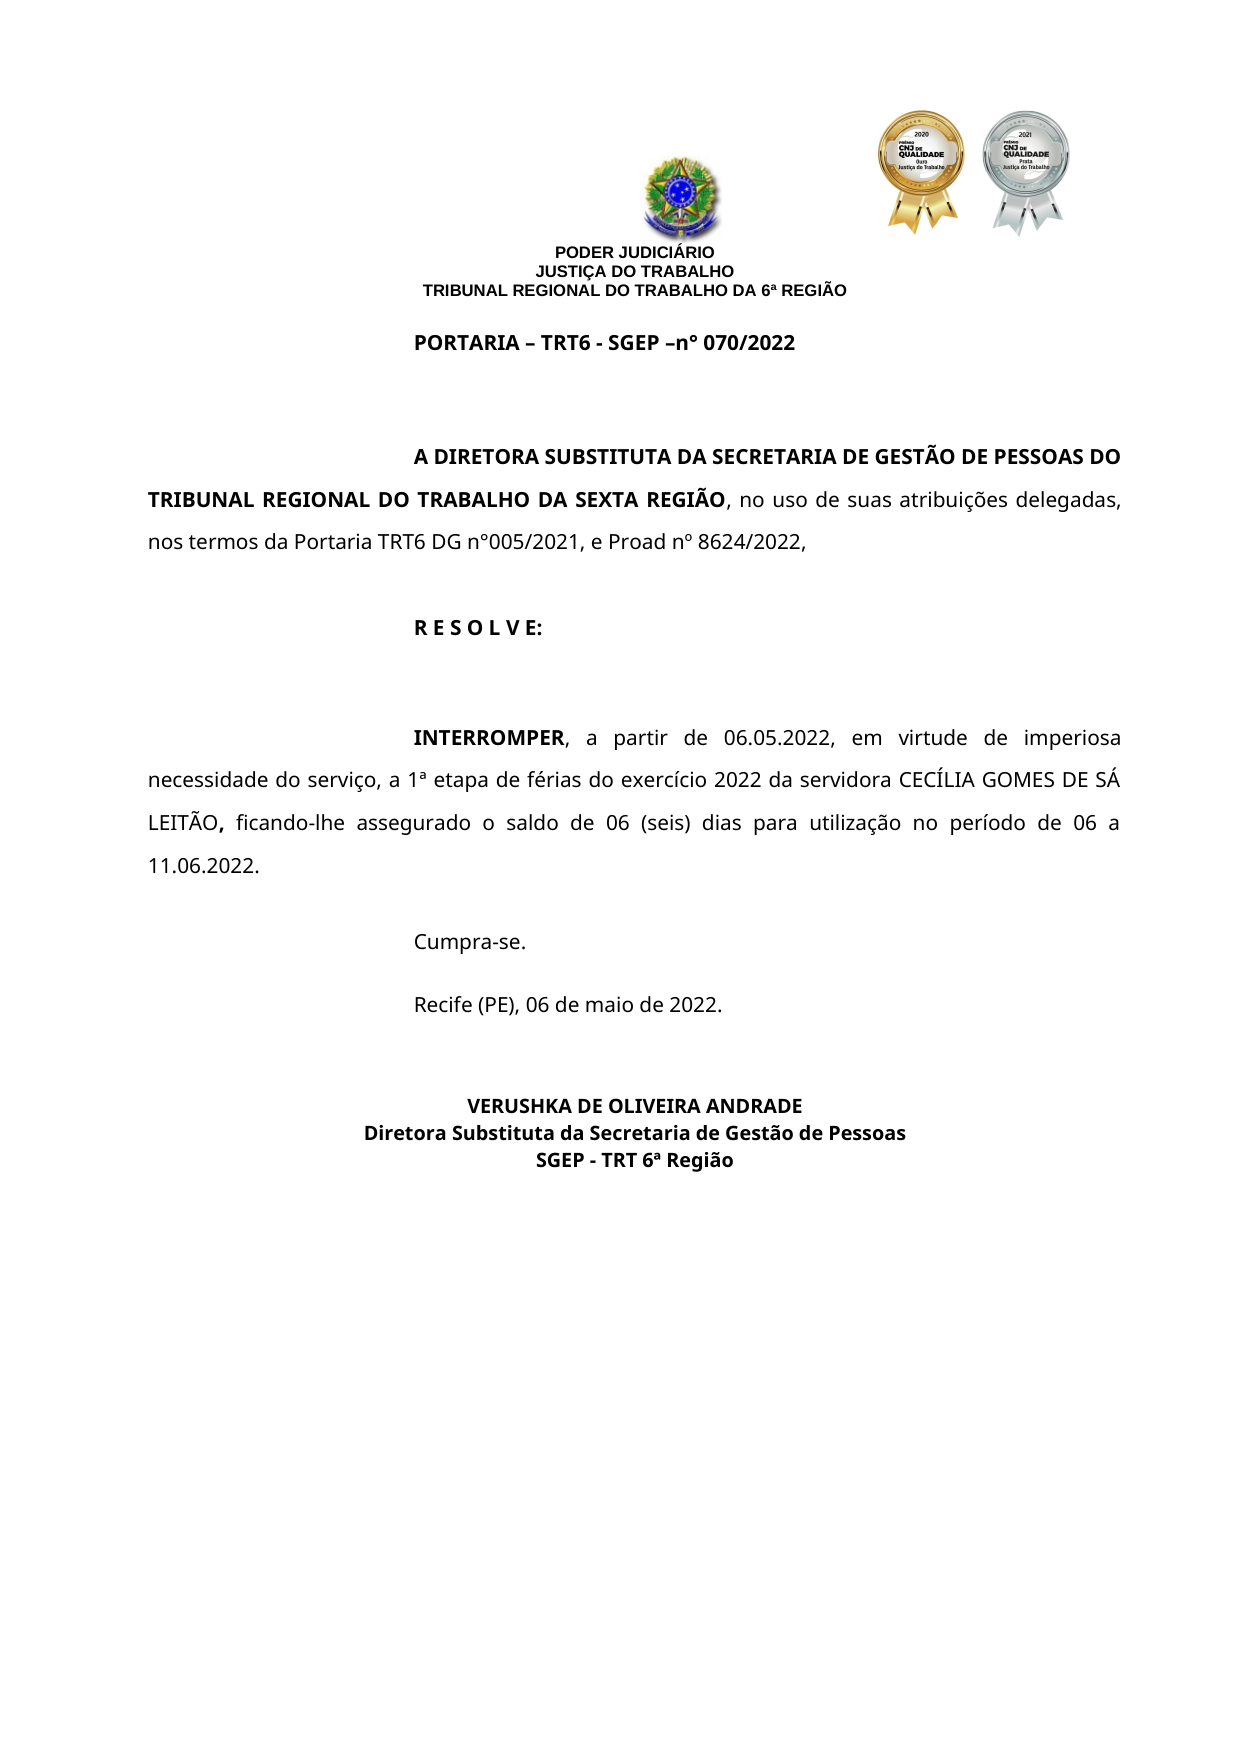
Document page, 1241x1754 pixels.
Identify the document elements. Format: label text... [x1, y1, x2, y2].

text SGEP - TRT 6ª Região [148, 1146, 1122, 1173]
text A DIRETORA SUBSTITUTA DA SECRETARIA DE GESTÃO DE PESSOAS DO TRIBUNAL REGIONAL DO TRABALHO DA SEXTA REGIÃO, no uso de suas atribuições delegadas, nos termos da Portaria TRT6 DG n°005/2021, e Proad nº 8624/2022, [148, 442, 1122, 556]
picture [641, 156, 723, 243]
text PODER JUDICIÁRIO [148, 243, 1122, 262]
text INTERROMPER, a partir de 06.05.2022, em virtude de imperiosa necessidade do serviço, a 1ª etapa de férias do exercício 2022 da servidora CECÍLIA GOMES DE SÁ LEITÃO, ficando-lhe assegurado o saldo de 06 (seis) dias para utilização no período de 06 a 11.06.2022. [148, 723, 1122, 879]
text R E S O L V E: [148, 613, 1122, 641]
text Recife (PE), 06 de maio de 2022. [148, 981, 1122, 1018]
text Diretora Substituta da Secretaria de Gestão de Pessoas [148, 1119, 1122, 1146]
text Cumpra-se. [148, 918, 1122, 956]
text TRIBUNAL REGIONAL DO TRABALHO DA 6ª REGIÃO [148, 281, 1122, 300]
text PORTARIA – TRT6 - SGEP –n° 070/2022 [148, 319, 1122, 357]
text VERUSHKA DE OLIVEIRA ANDRADE [148, 1092, 1122, 1119]
text JUSTIÇA DO TRABALHO [148, 262, 1122, 281]
